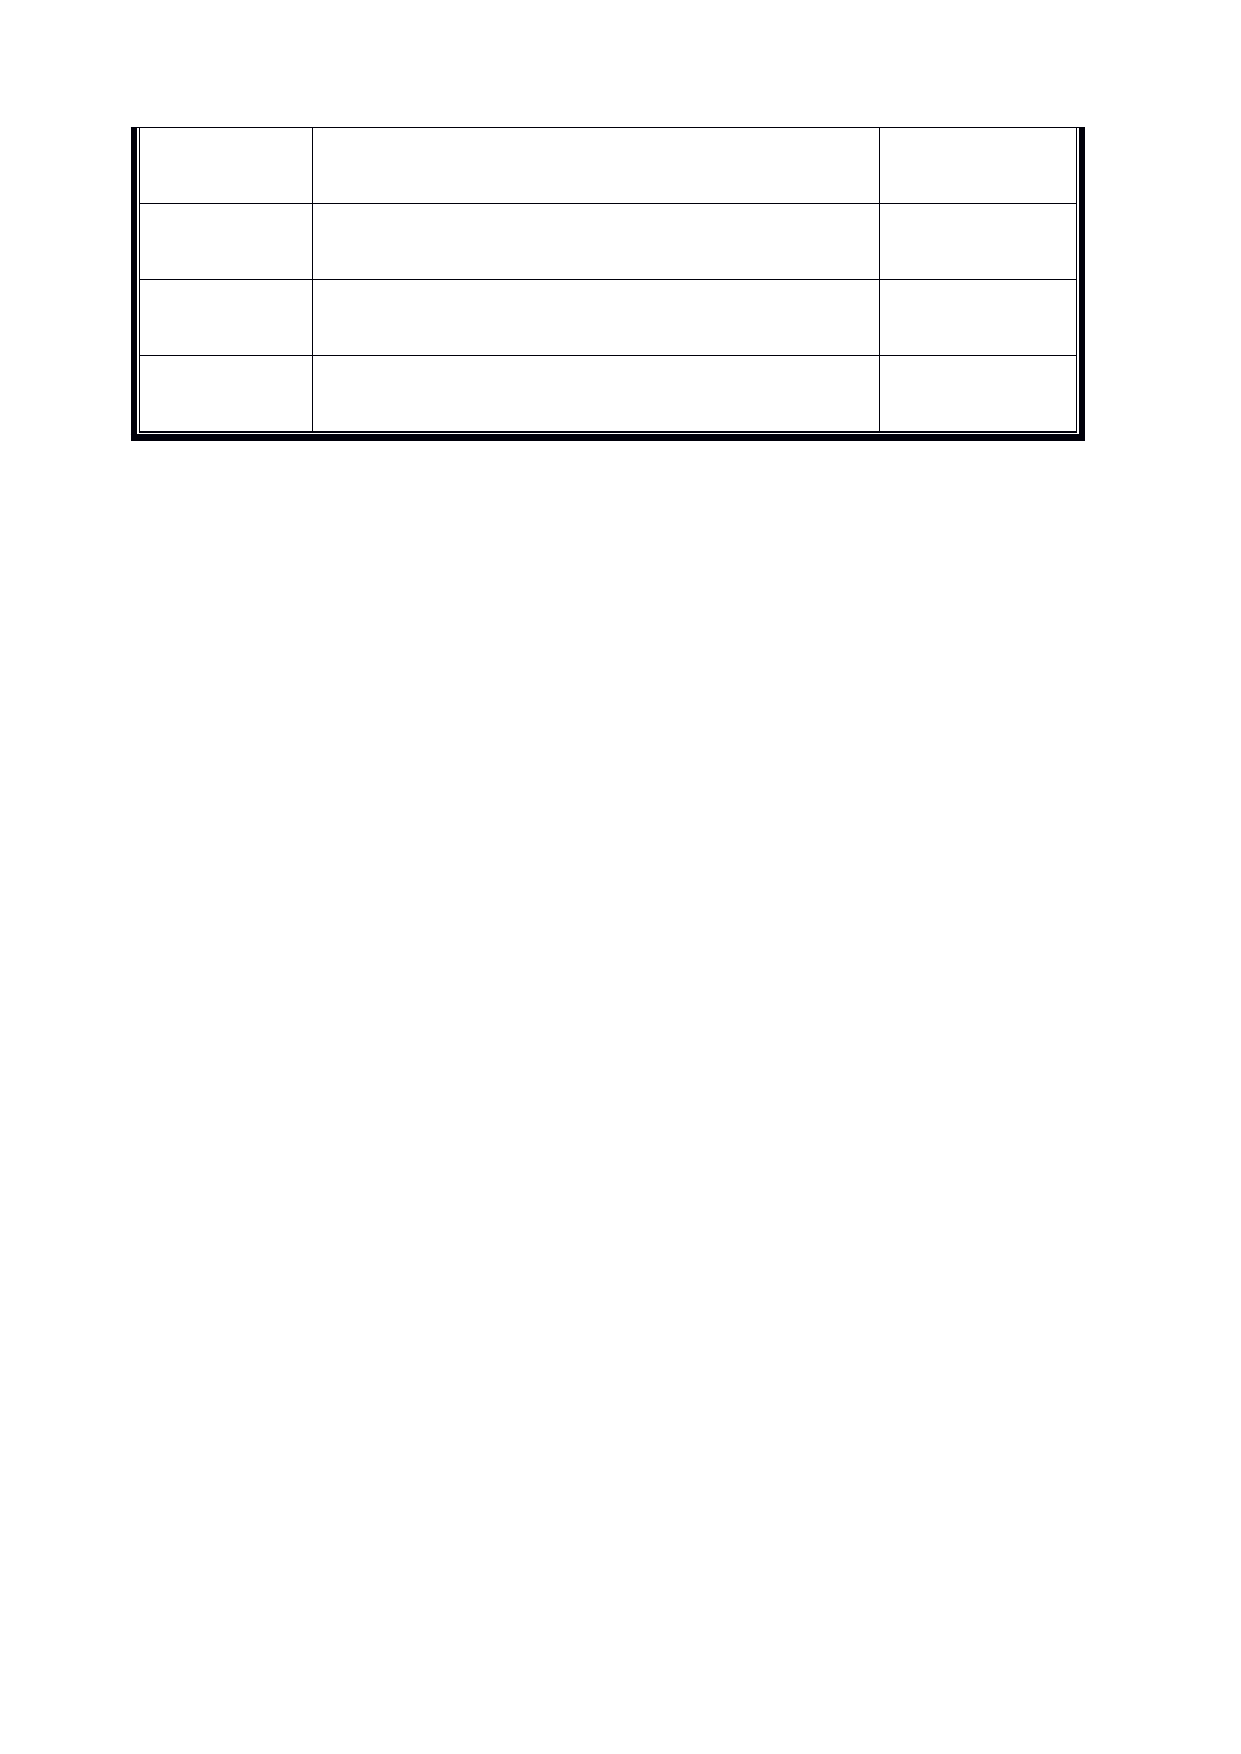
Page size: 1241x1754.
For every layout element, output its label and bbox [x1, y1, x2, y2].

table_cell [460, 128, 879, 203]
table_cell [313, 356, 460, 431]
table_cell [140, 128, 312, 203]
table_cell [140, 356, 312, 431]
table_cell [313, 204, 460, 279]
table_cell [313, 128, 460, 203]
table_cell [140, 280, 312, 355]
table_cell [460, 204, 879, 279]
table_cell [313, 280, 460, 355]
table_cell [880, 128, 1076, 203]
table_cell [460, 356, 879, 431]
table_cell [880, 356, 1076, 431]
table_cell [880, 280, 1076, 355]
table_cell [460, 280, 879, 355]
table_cell [140, 204, 312, 279]
table_cell [880, 204, 1076, 279]
